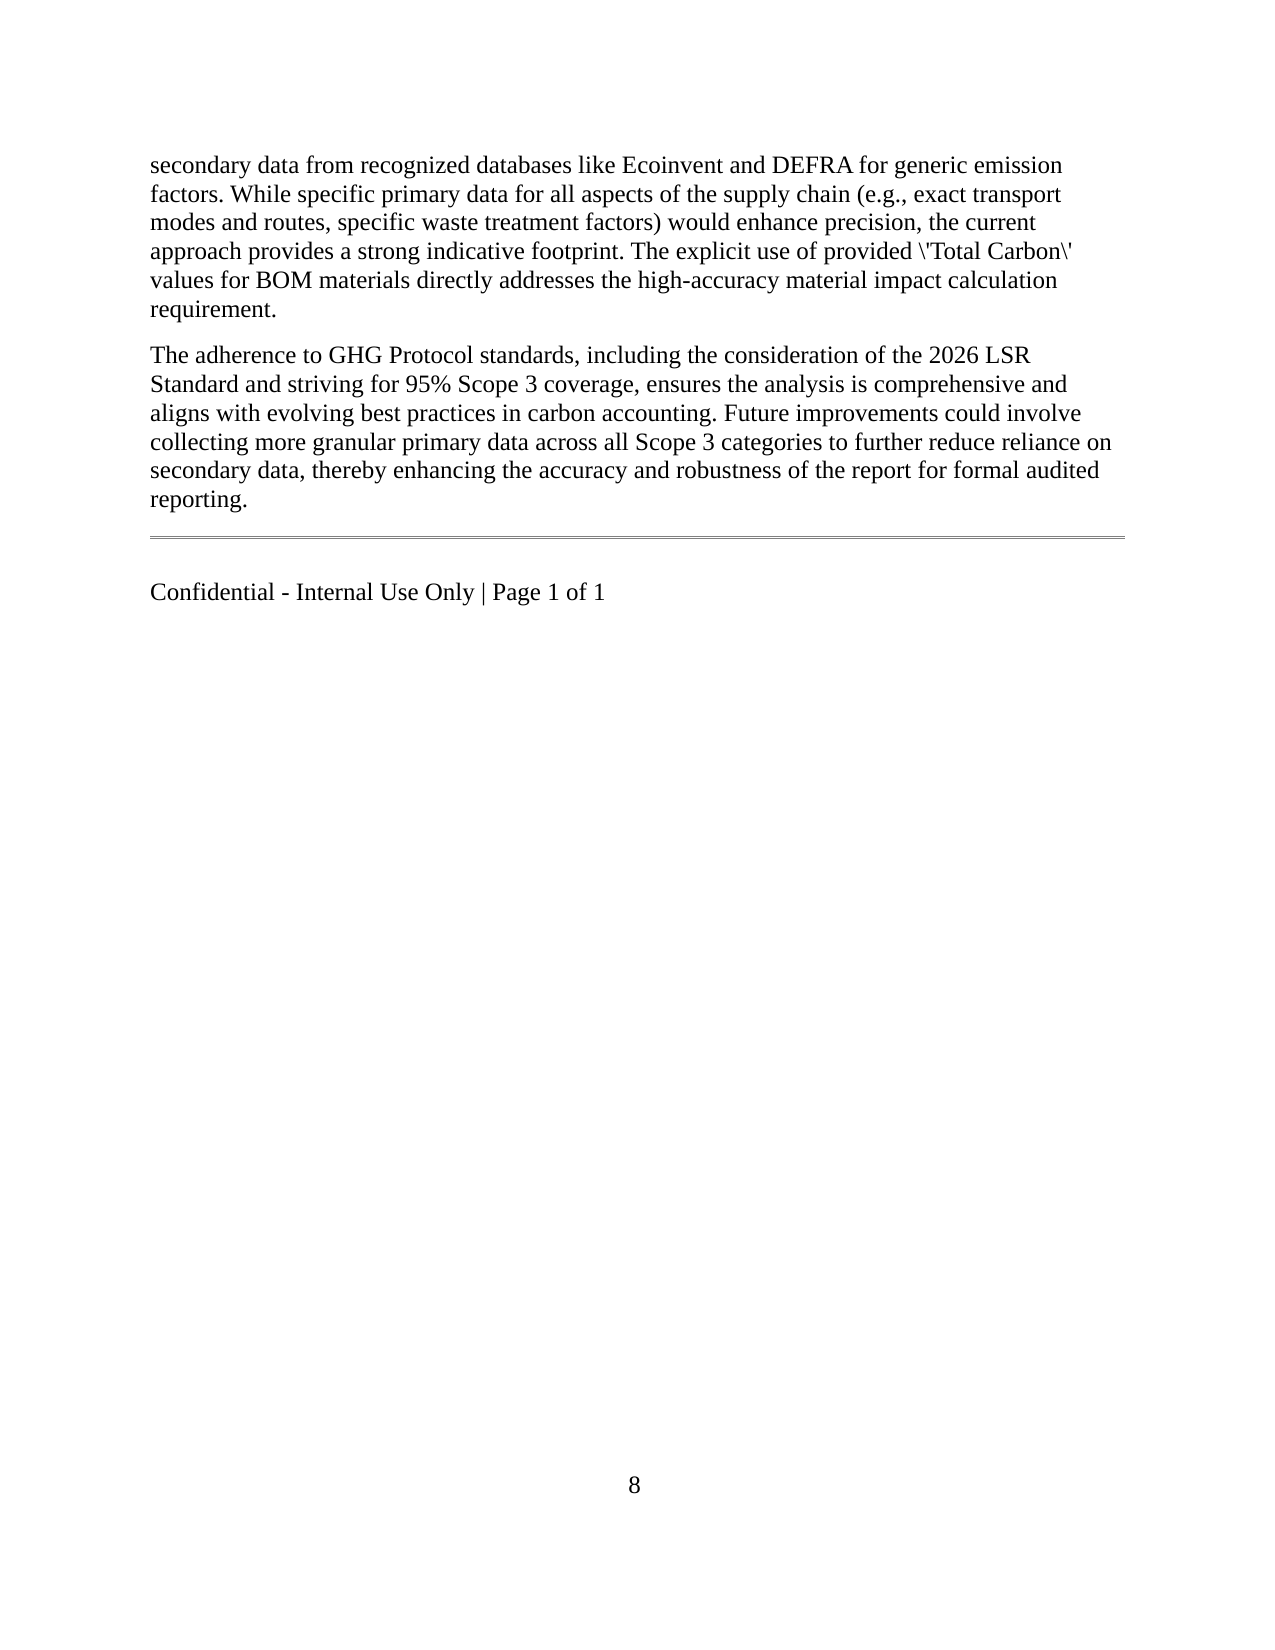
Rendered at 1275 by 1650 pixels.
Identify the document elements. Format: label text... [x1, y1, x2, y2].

text Confidential - Internal Use Only | Page 1 of 1 [150, 577, 1125, 606]
text The adherence to GHG Protocol standards, including the consideration of the 2026 LSR Standard and striving for 95% Scope 3 coverage, ensures the analysis is comprehensive and aligns with evolving best practices in carbon accounting. Future improvements could involve collecting more granular primary data across all Scope 3 categories to further reduce reliance on secondary data, thereby enhancing the accuracy and robustness of the report for formal audited reporting. [150, 340, 1125, 513]
text secondary data from recognized databases like Ecoinvent and DEFRA for generic emission factors. While specific primary data for all aspects of the supply chain (e.g., exact transport modes and routes, specific waste treatment factors) would enhance precision, the current approach provides a strong indicative footprint. The explicit use of provided \'Total Carbon\' values for BOM materials directly addresses the high-accuracy material impact calculation requirement. [150, 150, 1125, 322]
